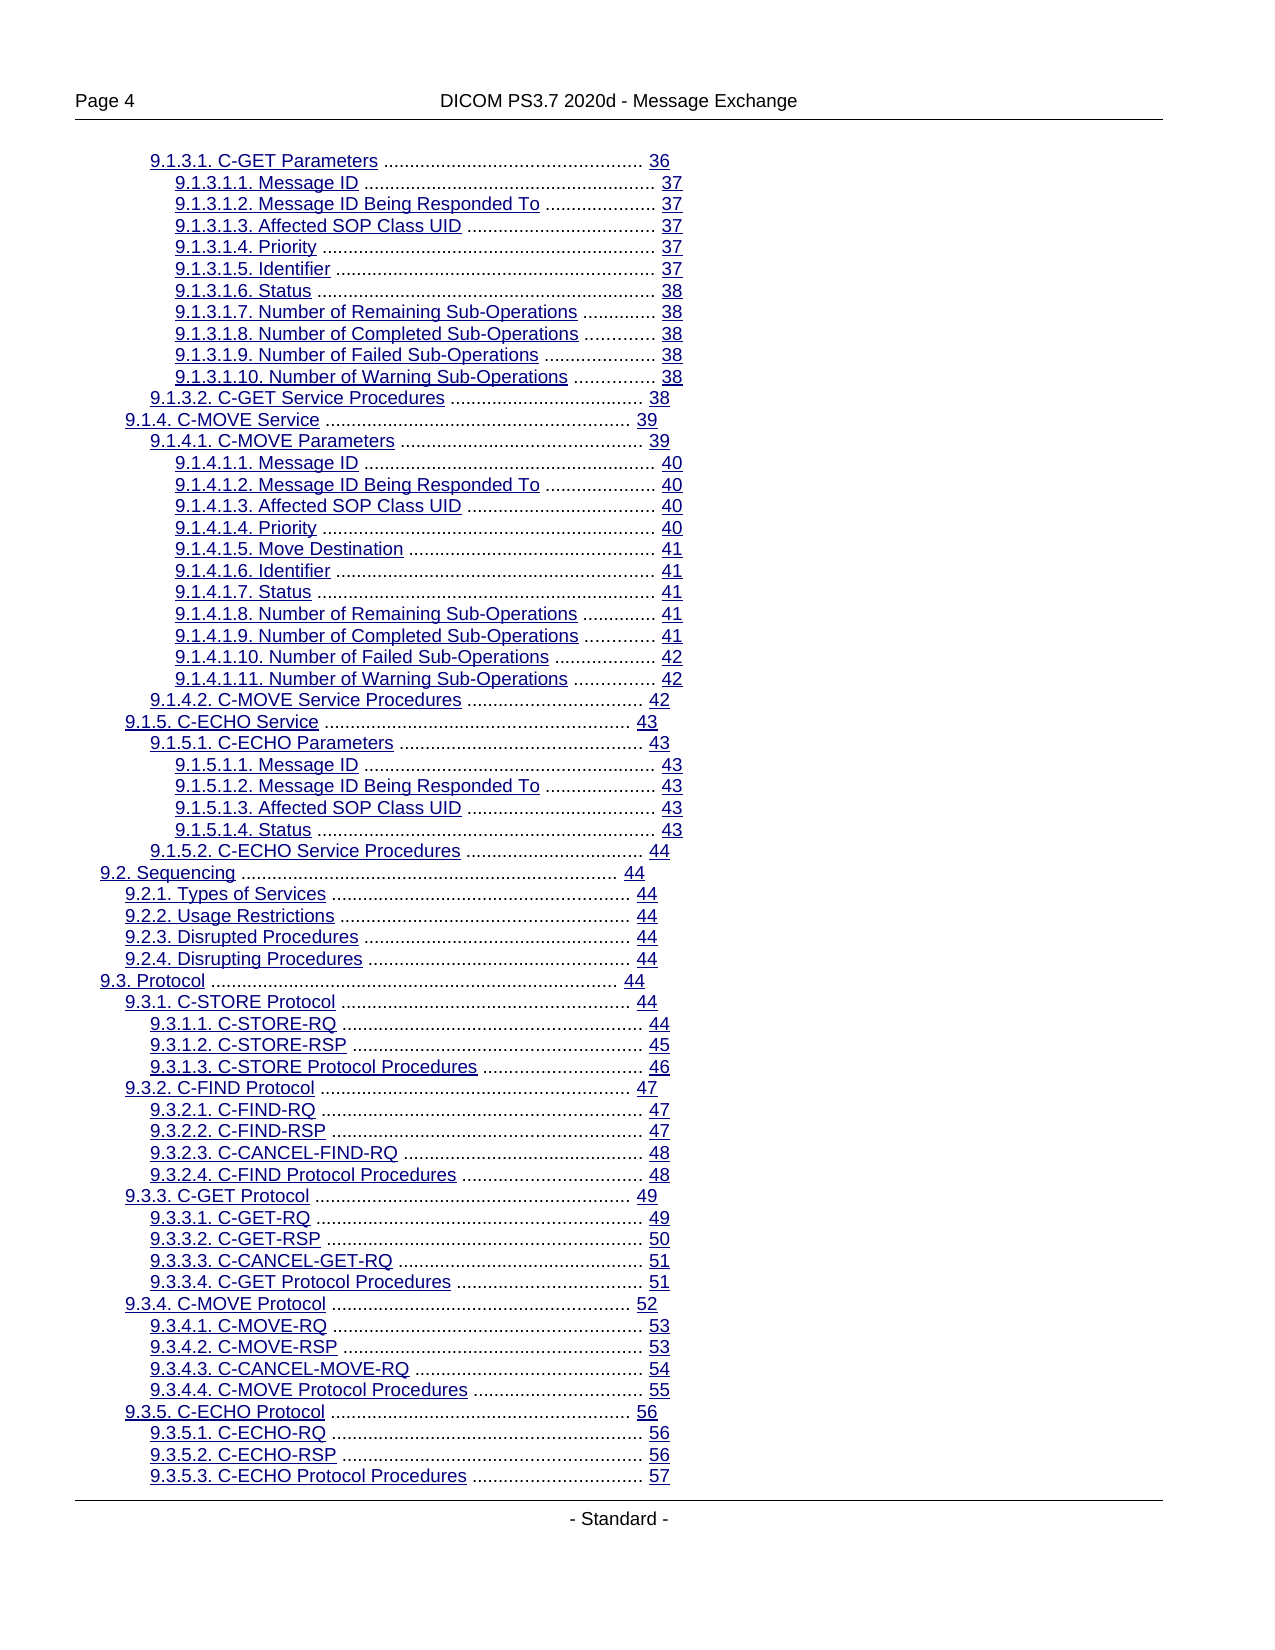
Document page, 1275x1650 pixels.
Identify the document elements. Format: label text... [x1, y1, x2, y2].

text 9.3.1.3. C-STORE Protocol Procedures 0 [150, 1056, 1137, 1077]
text 9.1.3.1.4. Priority 0 [175, 236, 1137, 258]
text 9.3.3.4. C-GET Protocol Procedures 0 [150, 1271, 1137, 1293]
text 9.3.3.2. C-GET-RSP 0 [150, 1228, 1137, 1250]
text 9.3.2.1. C-FIND-RQ 0 [150, 1099, 1137, 1120]
text 9.3.2. C-FIND Protocol 0 [125, 1077, 1137, 1099]
text 9.1.4.1.10. Number of Failed Sub-Operations 0 [175, 646, 1137, 667]
text 9.3.3.1. C-GET-RQ 0 [150, 1207, 1137, 1228]
text 9.3.5. C-ECHO Protocol 0 [125, 1401, 1137, 1422]
text 9.1.3.1.10. Number of Warning Sub-Operations 0 [175, 366, 1137, 387]
text 9.3.2.2. C-FIND-RSP 0 [150, 1120, 1137, 1142]
text 9.2. Sequencing 0 [100, 862, 1137, 883]
text 9.3.5.2. C-ECHO-RSP 0 [150, 1444, 1137, 1465]
text 9.1.3.1.6. Status 0 [175, 279, 1137, 301]
text 9.1.3.1.5. Identifier 0 [175, 258, 1137, 279]
text 9.1.5.2. C-ECHO Service Procedures 0 [150, 840, 1137, 862]
text 9.1.3.1.1. Message ID 0 [175, 172, 1137, 193]
text 9.1.5.1.1. Message ID 0 [175, 754, 1137, 775]
text 9.1.4.1.11. Number of Warning Sub-Operations 0 [175, 667, 1137, 689]
text 9.1.4.2. C-MOVE Service Procedures 0 [150, 689, 1137, 711]
text 9.1.5.1.4. Status 0 [175, 818, 1137, 840]
text 9.3.3.3. C-CANCEL-GET-RQ 0 [150, 1250, 1137, 1271]
text 9.3.1.1. C-STORE-RQ 0 [150, 1012, 1137, 1034]
text 9.1.5.1. C-ECHO Parameters 0 [150, 732, 1137, 754]
text 9.3.4. C-MOVE Protocol 0 [125, 1293, 1137, 1314]
text 9.1.4.1.7. Status 0 [175, 581, 1137, 603]
text 9.3.2.4. C-FIND Protocol Procedures 0 [150, 1163, 1137, 1185]
text 9.3.4.2. C-MOVE-RSP 0 [150, 1336, 1137, 1357]
text 9.2.1. Types of Services 0 [125, 883, 1137, 905]
text 9.1.4.1.1. Message ID 0 [175, 452, 1137, 473]
text 9.1.3.1.9. Number of Failed Sub-Operations 0 [175, 344, 1137, 366]
text 9.1.3.1.7. Number of Remaining Sub-Operations 0 [175, 301, 1137, 322]
text 9.1.3.1.8. Number of Completed Sub-Operations 0 [175, 322, 1137, 344]
text 9.2.2. Usage Restrictions 0 [125, 905, 1137, 926]
text 9.3.4.1. C-MOVE-RQ 0 [150, 1314, 1137, 1336]
text 9.2.4. Disrupting Procedures 0 [125, 948, 1137, 969]
text 9.1.4.1.5. Move Destination 0 [175, 538, 1137, 560]
text 9.2.3. Disrupted Procedures 0 [125, 926, 1137, 948]
text 9.3.5.3. C-ECHO Protocol Procedures 0 [150, 1465, 1137, 1487]
text 9.1.5.1.2. Message ID Being Responded To 0 [175, 775, 1137, 797]
text 9.3.1.2. C-STORE-RSP 0 [150, 1034, 1137, 1056]
text 9.1.4.1.4. Priority 0 [175, 517, 1137, 538]
text 9.3.3. C-GET Protocol 0 [125, 1185, 1137, 1207]
text 9.3.2.3. C-CANCEL-FIND-RQ 0 [150, 1142, 1137, 1163]
text 9.1.3.1. C-GET Parameters 0 [150, 150, 1137, 172]
text 9.1.3.1.2. Message ID Being Responded To 0 [175, 193, 1137, 215]
text 9.1.4.1.6. Identifier 0 [175, 560, 1137, 581]
text 9.3.4.3. C-CANCEL-MOVE-RQ 0 [150, 1357, 1137, 1379]
text 9.1.4.1.2. Message ID Being Responded To 0 [175, 473, 1137, 495]
text 9.3.4.4. C-MOVE Protocol Procedures 0 [150, 1379, 1137, 1401]
text 9.1.5.1.3. Affected SOP Class UID 0 [175, 797, 1137, 818]
text 9.3.1. C-STORE Protocol 0 [125, 991, 1137, 1012]
text 9.1.3.2. C-GET Service Procedures 0 [150, 387, 1137, 409]
text 9.3.5.1. C-ECHO-RQ 0 [150, 1422, 1137, 1444]
text 9.1.4.1. C-MOVE Parameters 0 [150, 430, 1137, 452]
text 9.1.3.1.3. Affected SOP Class UID 0 [175, 215, 1137, 236]
text 9.3. Protocol 0 [100, 969, 1137, 991]
text 9.1.5. C-ECHO Service 0 [125, 711, 1137, 732]
text 9.1.4.1.3. Affected SOP Class UID 0 [175, 495, 1137, 517]
text 9.1.4. C-MOVE Service 0 [125, 409, 1137, 430]
text 9.1.4.1.8. Number of Remaining Sub-Operations 0 [175, 603, 1137, 624]
text 9.1.4.1.9. Number of Completed Sub-Operations 0 [175, 624, 1137, 646]
